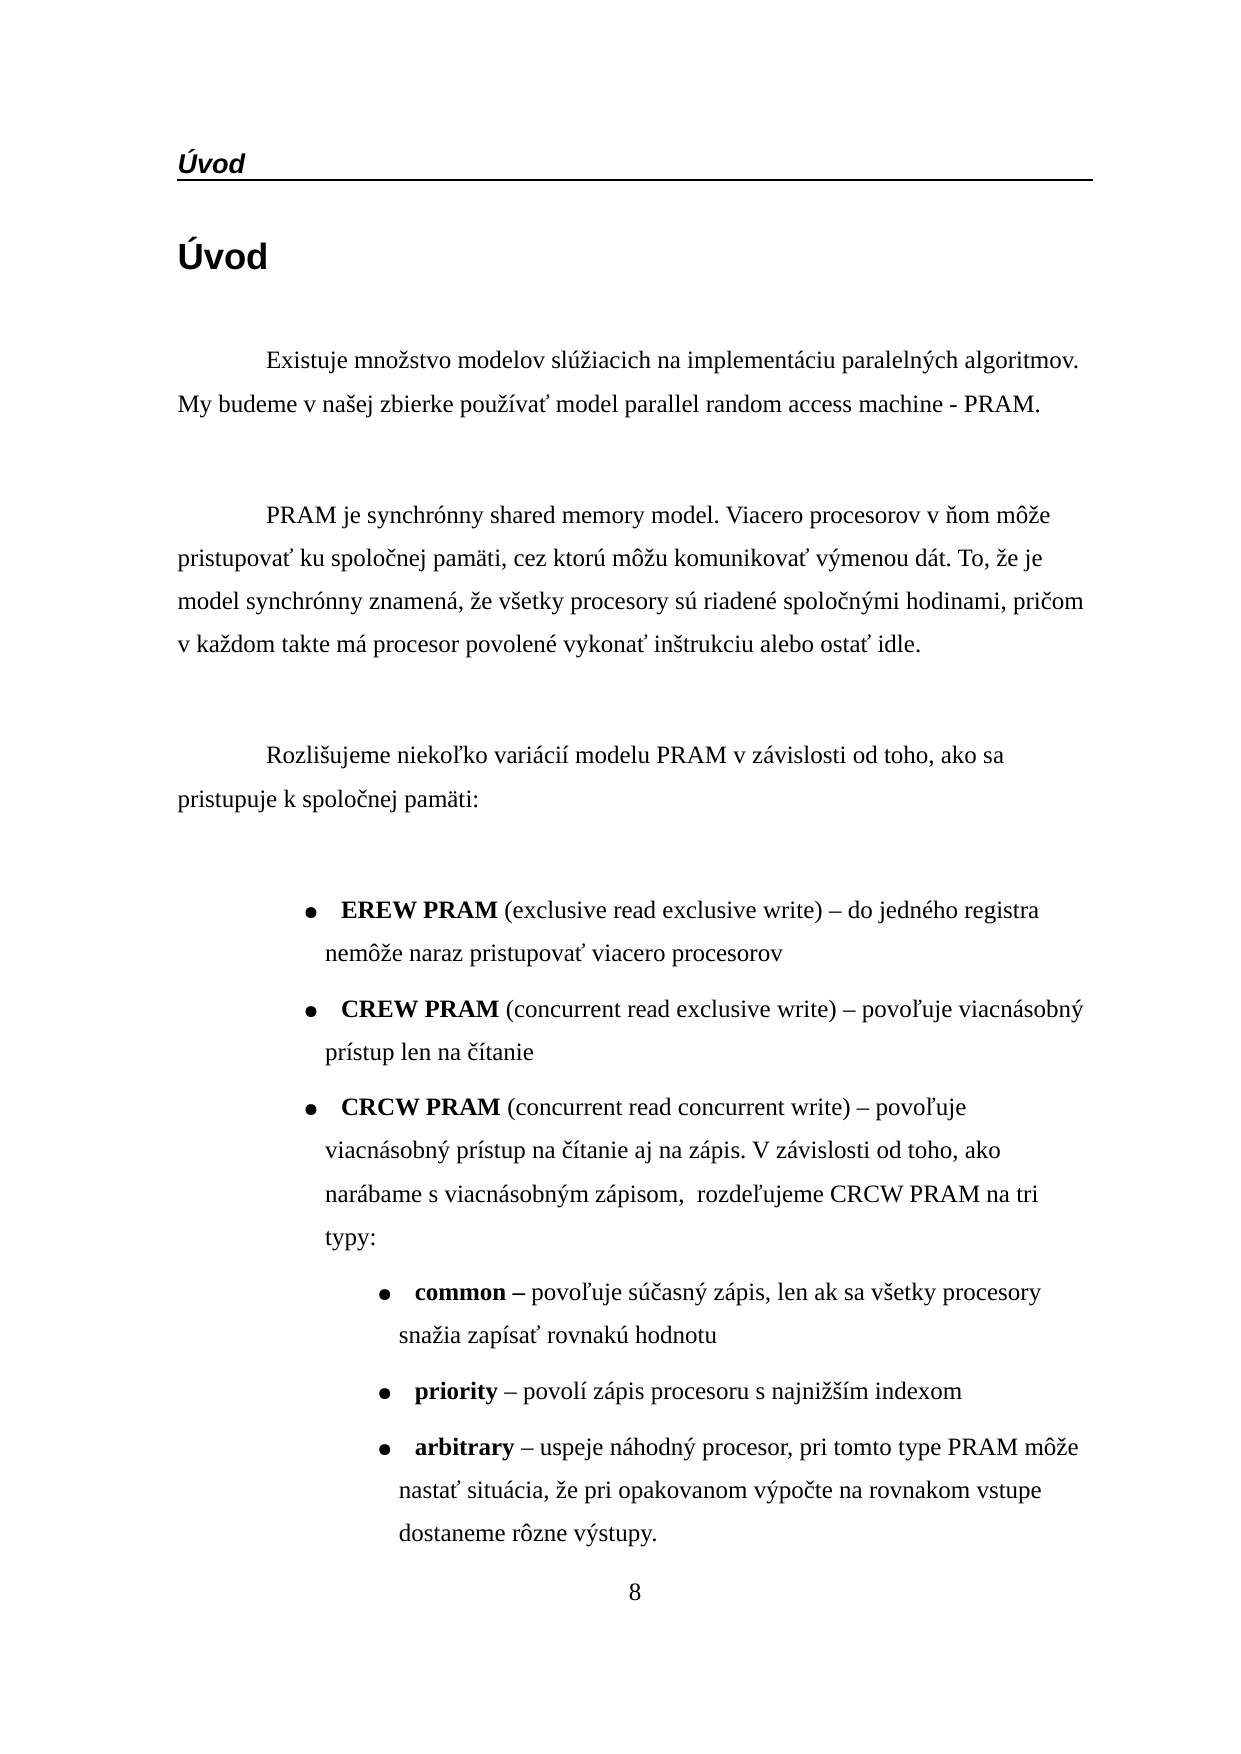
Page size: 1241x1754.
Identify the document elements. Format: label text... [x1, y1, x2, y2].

text PRAM je synchrónny shared memory model. Viacero procesorov v ňom môže pristupovať ku spoločnej pamäti, cez ktorú môžu komunikovať výmenou dát. To, že je model synchrónny znamená, že všetky procesory sú riadené spoločnými hodinami, pričom v každom takte má procesor povolené vykonať inštrukciu alebo ostať idle. [177, 500, 1093, 658]
list EREW PRAM (exclusive read exclusive write) – do jedného registra nemôže naraz pristupovať viacero procesorov [215, 895, 1093, 967]
list common – povoľuje súčasný zápis, len ak sa všetky procesory snažia zapísať rovnakú hodnotu [288, 1277, 1093, 1349]
list priority – povolí zápis procesoru s najnižším indexom [288, 1376, 1093, 1405]
list CRCW PRAM (concurrent read concurrent write) – povoľuje viacnásobný prístup na čítanie aj na zápis. V závislosti od toho, ako narábame s viacnásobným zápisom, rozdeľujeme CRCW PRAM na tri typy: [215, 1092, 1093, 1251]
subtitle Úvod [177, 235, 1093, 277]
text Rozlišujeme niekoľko variácií modelu PRAM v závislosti od toho, ako sa pristupuje k spoločnej pamäti: [177, 741, 1093, 812]
list CREW PRAM (concurrent read exclusive write) – povoľuje viacnásobný prístup len na čítanie [215, 994, 1093, 1066]
text Existuje množstvo modelov slúžiacich na implementáciu paralelných algoritmov. My budeme v našej zbierke používať model parallel random access machine - PRAM. [177, 346, 1093, 417]
list arbitrary – uspeje náhodný procesor, pri tomto type PRAM môže nastať situácia, že pri opakovanom výpočte na rovnakom vstupe dostaneme rôzne výstupy. [288, 1432, 1093, 1547]
